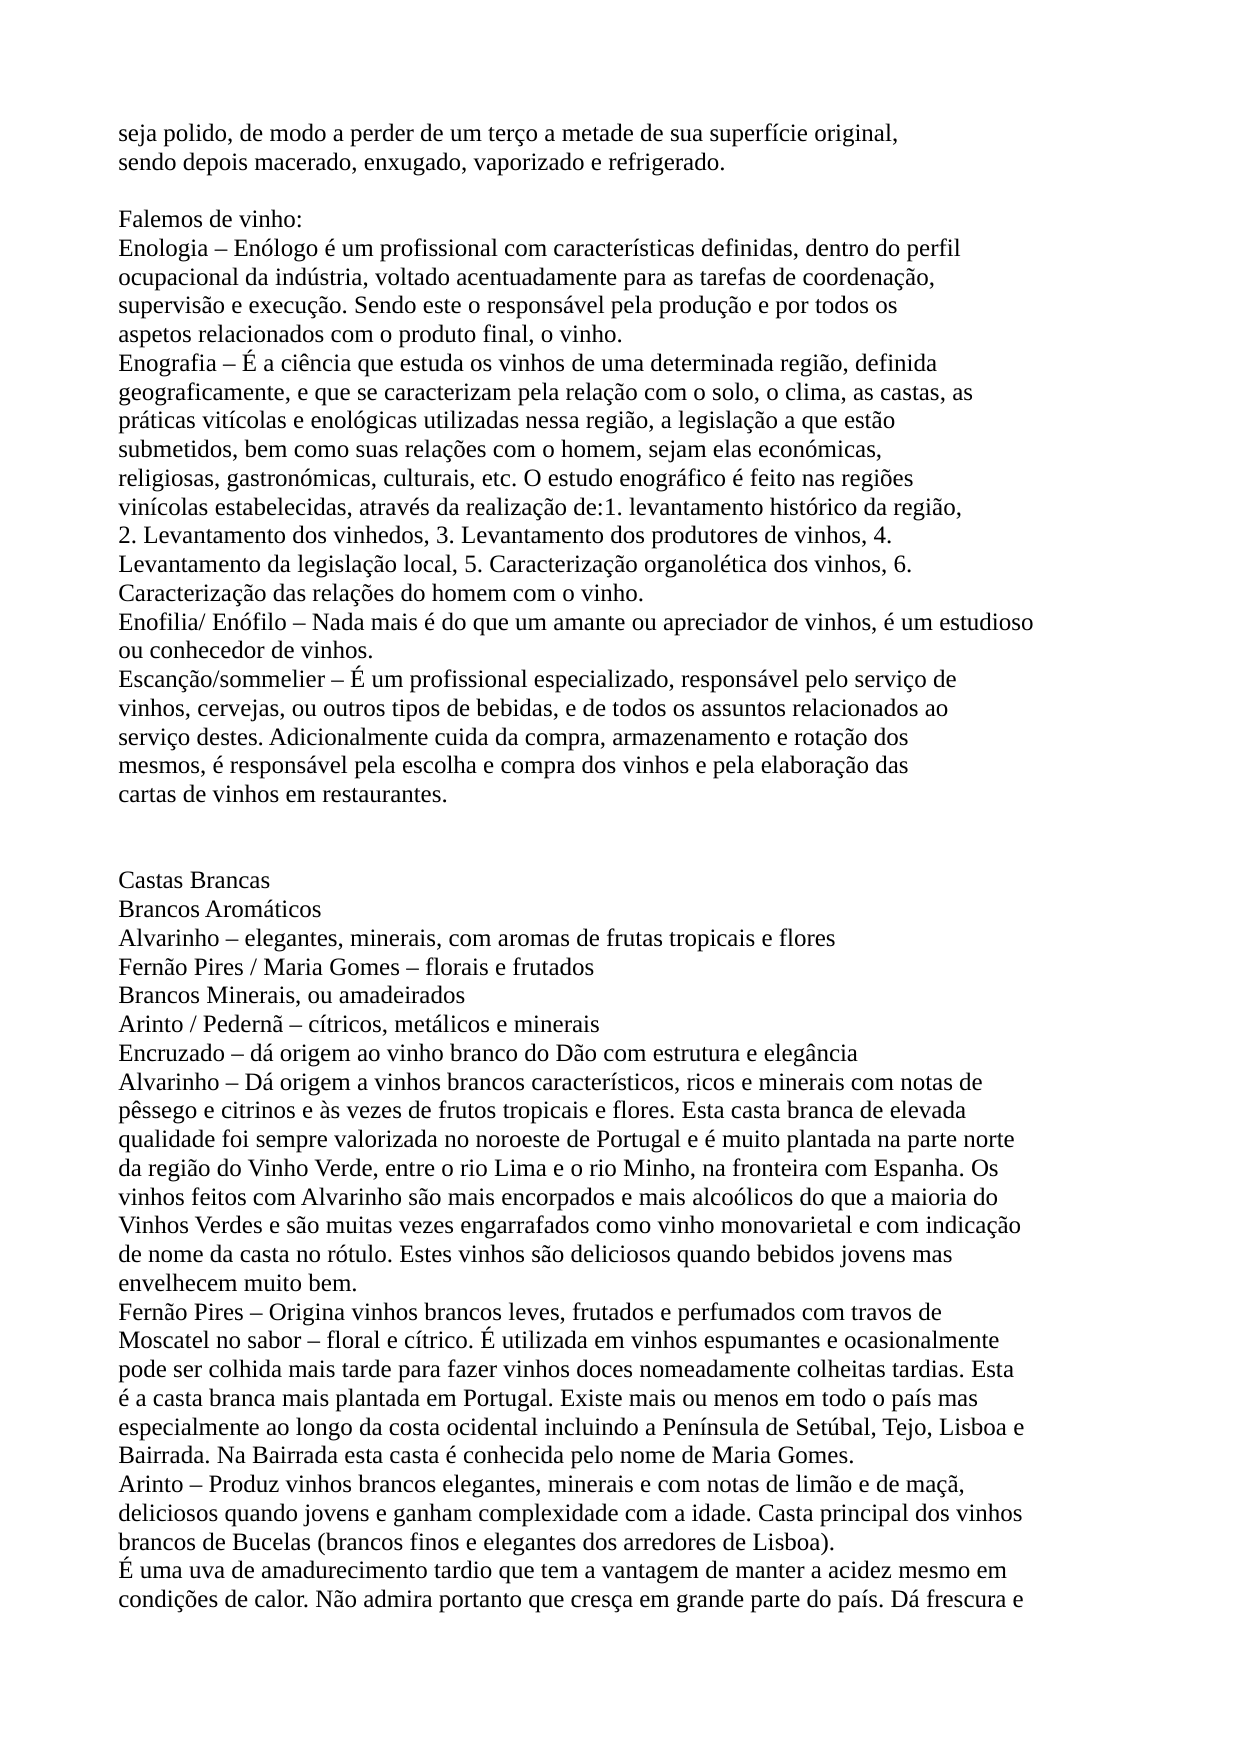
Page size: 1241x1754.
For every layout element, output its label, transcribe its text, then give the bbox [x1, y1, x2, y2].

text Brancos Aromáticos [118, 894, 1122, 923]
text pode ser colhida mais tarde para fazer vinhos doces nomeadamente colheitas tardias. Esta [118, 1354, 1122, 1383]
text vinícolas estabelecidas, através da realização de:1. levantamento histórico da região, [118, 492, 1122, 521]
text submetidos, bem como suas relações com o homem, sejam elas económicas, [118, 434, 1122, 463]
text condições de calor. Não admira portanto que cresça em grande parte do país. Dá frescura e [118, 1584, 1122, 1613]
text envelhecem muito bem. [118, 1268, 1122, 1297]
text mesmos, é responsável pela escolha e compra dos vinhos e pela elaboração das [118, 751, 1122, 779]
text Fernão Pires – Origina vinhos brancos leves, frutados e perfumados com travos de [118, 1297, 1122, 1326]
text brancos de Bucelas (brancos finos e elegantes dos arredores de Lisboa). [118, 1527, 1122, 1556]
text É uma uva de amadurecimento tardio que tem a vantagem de manter a acidez mesmo em [118, 1556, 1122, 1584]
text Castas Brancas [118, 866, 1122, 894]
text Moscatel no sabor – floral e cítrico. É utilizada em vinhos espumantes e ocasionalmente [118, 1326, 1122, 1354]
text qualidade foi sempre valorizada no noroeste de Portugal e é muito plantada na parte norte [118, 1124, 1122, 1153]
text vinhos feitos com Alvarinho são mais encorpados e mais alcoólicos do que a maioria do [118, 1182, 1122, 1211]
text vinhos, cervejas, ou outros tipos de bebidas, e de todos os assuntos relacionados ao [118, 693, 1122, 722]
text Encruzado – dá origem ao vinho branco do Dão com estrutura e elegância [118, 1038, 1122, 1067]
text da região do Vinho Verde, entre o rio Lima e o rio Minho, na fronteira com Espanha. Os [118, 1153, 1122, 1182]
text de nome da casta no rótulo. Estes vinhos são deliciosos quando bebidos jovens mas [118, 1239, 1122, 1268]
text cartas de vinhos em restaurantes. [118, 779, 1122, 808]
text Enografia – É a ciência que estuda os vinhos de uma determinada região, definida [118, 348, 1122, 377]
text Arinto / Pedernã – cítricos, metálicos e minerais [118, 1009, 1122, 1038]
text Enofilia/ Enófilo – Nada mais é do que um amante ou apreciador de vinhos, é um estudioso [118, 607, 1122, 636]
text Arinto – Produz vinhos brancos elegantes, minerais e com notas de limão e de maçã, [118, 1469, 1122, 1498]
text seja polido, de modo a perder de um terço a metade de sua superfície original, [118, 118, 1122, 147]
text ocupacional da indústria, voltado acentuadamente para as tarefas de coordenação, [118, 262, 1122, 291]
text Levantamento da legislação local, 5. Caracterização organolética dos vinhos, 6. [118, 549, 1122, 578]
text práticas vitícolas e enológicas utilizadas nessa região, a legislação a que estão [118, 406, 1122, 434]
text sendo depois macerado, enxugado, vaporizado e refrigerado. [118, 147, 1122, 176]
text Alvarinho – elegantes, minerais, com aromas de frutas tropicais e flores [118, 923, 1122, 952]
text Fernão Pires / Maria Gomes – florais e frutados [118, 952, 1122, 981]
text Caracterização das relações do homem com o vinho. [118, 578, 1122, 607]
text especialmente ao longo da costa ocidental incluindo a Península de Setúbal, Tejo, Lisboa e [118, 1412, 1122, 1441]
text Falemos de vinho: [118, 204, 1122, 233]
text Brancos Minerais, ou amadeirados [118, 981, 1122, 1009]
text supervisão e execução. Sendo este o responsável pela produção e por todos os [118, 291, 1122, 319]
text aspetos relacionados com o produto final, o vinho. [118, 319, 1122, 348]
text serviço destes. Adicionalmente cuida da compra, armazenamento e rotação dos [118, 722, 1122, 751]
text Alvarinho – Dá origem a vinhos brancos característicos, ricos e minerais com notas de [118, 1067, 1122, 1096]
text pêssego e citrinos e às vezes de frutos tropicais e flores. Esta casta branca de elevada [118, 1096, 1122, 1124]
text Escanção/sommelier – É um profissional especializado, responsável pelo serviço de [118, 664, 1122, 693]
text Vinhos Verdes e são muitas vezes engarrafados como vinho monovarietal e com indicação [118, 1211, 1122, 1239]
text 2. Levantamento dos vinhedos, 3. Levantamento dos produtores de vinhos, 4. [118, 521, 1122, 549]
text Bairrada. Na Bairrada esta casta é conhecida pelo nome de Maria Gomes. [118, 1441, 1122, 1469]
text Enologia – Enólogo é um profissional com características definidas, dentro do perfil [118, 233, 1122, 262]
text é a casta branca mais plantada em Portugal. Existe mais ou menos em todo o país mas [118, 1383, 1122, 1412]
text religiosas, gastronómicas, culturais, etc. O estudo enográfico é feito nas regiões [118, 463, 1122, 492]
text geograficamente, e que se caracterizam pela relação com o solo, o clima, as castas, as [118, 377, 1122, 406]
text ou conhecedor de vinhos. [118, 636, 1122, 664]
text deliciosos quando jovens e ganham complexidade com a idade. Casta principal dos vinhos [118, 1498, 1122, 1527]
